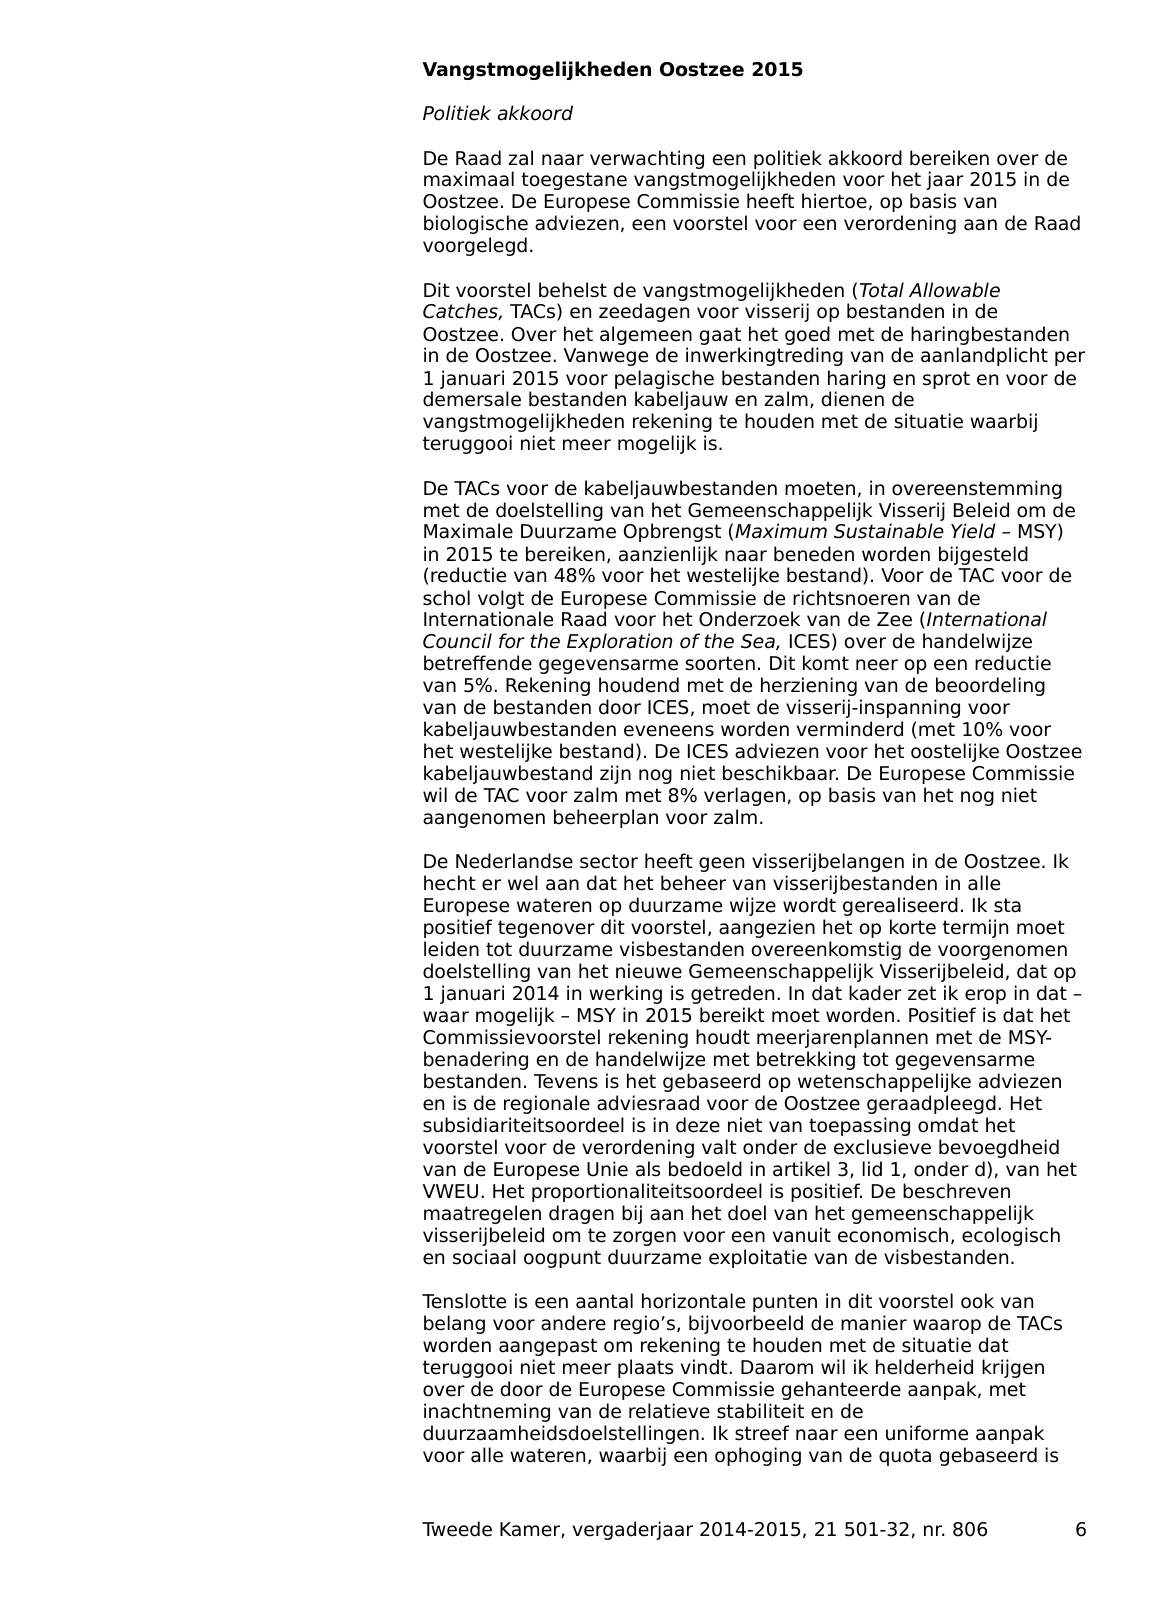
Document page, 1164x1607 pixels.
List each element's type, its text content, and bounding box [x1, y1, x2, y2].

text Dit voorstel behelst de vangstmogelijkheden (Total Allowable Catches, TACs) en zeedagen voor visserij op bestanden in de Oostzee. Over het algemeen gaat het goed met de haringbestanden in de Oostzee. Vanwege de inwerkingtreding van de aanlandplicht per 1 januari 2015 voor pelagische bestanden haring en sprot en voor de demersale bestanden kabeljauw en zalm, dienen de vangstmogelijkheden rekening te houden met de situatie waarbij teruggooi niet meer mogelijk is. [422, 279, 1087, 455]
text De Nederlandse sector heeft geen visserijbelangen in de Oostzee. Ik hecht er wel aan dat het beheer van visserijbestanden in alle Europese wateren op duurzame wijze wordt gerealiseerd. Ik sta positief tegenover dit voorstel, aangezien het op korte termijn moet leiden tot duurzame visbestanden overeenkomstig de voorgenomen doelstelling van het nieuwe Gemeenschappelijk Visserijbeleid, dat op 1 januari 2014 in werking is getreden. In dat kader zet ik erop in dat – waar mogelijk – MSY in 2015 bereikt moet worden. Positief is dat het Commissievoorstel rekening houdt meerjarenplannen met de MSY-benadering en de handelwijze met betrekking tot gegevensarme bestanden. Tevens is het gebaseerd op wetenschappelijke adviezen en is de regionale adviesraad voor de Oostzee geraadpleegd. Het subsidiariteitsoordeel is in deze niet van toepassing omdat het voorstel voor de verordening valt onder de exclusieve bevoegdheid van de Europese Unie als bedoeld in artikel 3, lid 1, onder d), van het VWEU. Het proportionaliteitsoordeel is positief. De beschreven maatregelen dragen bij aan het doel van het gemeenschappelijk visserijbeleid om te zorgen voor een vanuit economisch, ecologisch en sociaal oogpunt duurzame exploitatie van de visbestanden. [422, 851, 1087, 1269]
text De Raad zal naar verwachting een politiek akkoord bereiken over de maximaal toegestane vangstmogelijkheden voor het jaar 2015 in de Oostzee. De Europese Commissie heeft hiertoe, op basis van biologische adviezen, een voorstel voor een verordening aan de Raad voorgelegd. [422, 147, 1087, 257]
text Tenslotte is een aantal horizontale punten in dit voorstel ook van belang voor andere regio’s, bijvoorbeeld de manier waarop de TACs worden aangepast om rekening te houden met de situatie dat teruggooi niet meer plaats vindt. Daarom wil ik helderheid krijgen over de door de Europese Commissie gehanteerde aanpak, met inachtneming van de relatieve stabiliteit en de duurzaamheidsdoelstellingen. Ik streef naar een uniforme aanpak voor alle wateren, waarbij een ophoging van de quota gebaseerd is [422, 1291, 1087, 1467]
subtitle Vangstmogelijkheden Oostzee 2015 [422, 59, 1087, 81]
subtitle Politiek akkoord [422, 103, 1087, 125]
text De TACs voor de kabeljauwbestanden moeten, in overeenstemming met de doelstelling van het Gemeenschappelijk Visserij Beleid om de Maximale Duurzame Opbrengst (Maximum Sustainable Yield – MSY) in 2015 te bereiken, aanzienlijk naar beneden worden bijgesteld (reductie van 48% voor het westelijke bestand). Voor de TAC voor de schol volgt de Europese Commissie de richtsnoeren van de Internationale Raad voor het Onderzoek van de Zee (International Council for the Exploration of the Sea, ICES) over de handelwijze betreffende gegevensarme soorten. Dit komt neer op een reductie van 5%. Rekening houdend met de herziening van de beoordeling van de bestanden door ICES, moet de visserij-inspanning voor kabeljauwbestanden eveneens worden verminderd (met 10% voor het westelijke bestand). De ICES adviezen voor het oostelijke Oostzee kabeljauwbestand zijn nog niet beschikbaar. De Europese Commissie wil de TAC voor zalm met 8% verlagen, op basis van het nog niet aangenomen beheerplan voor zalm. [422, 477, 1087, 829]
